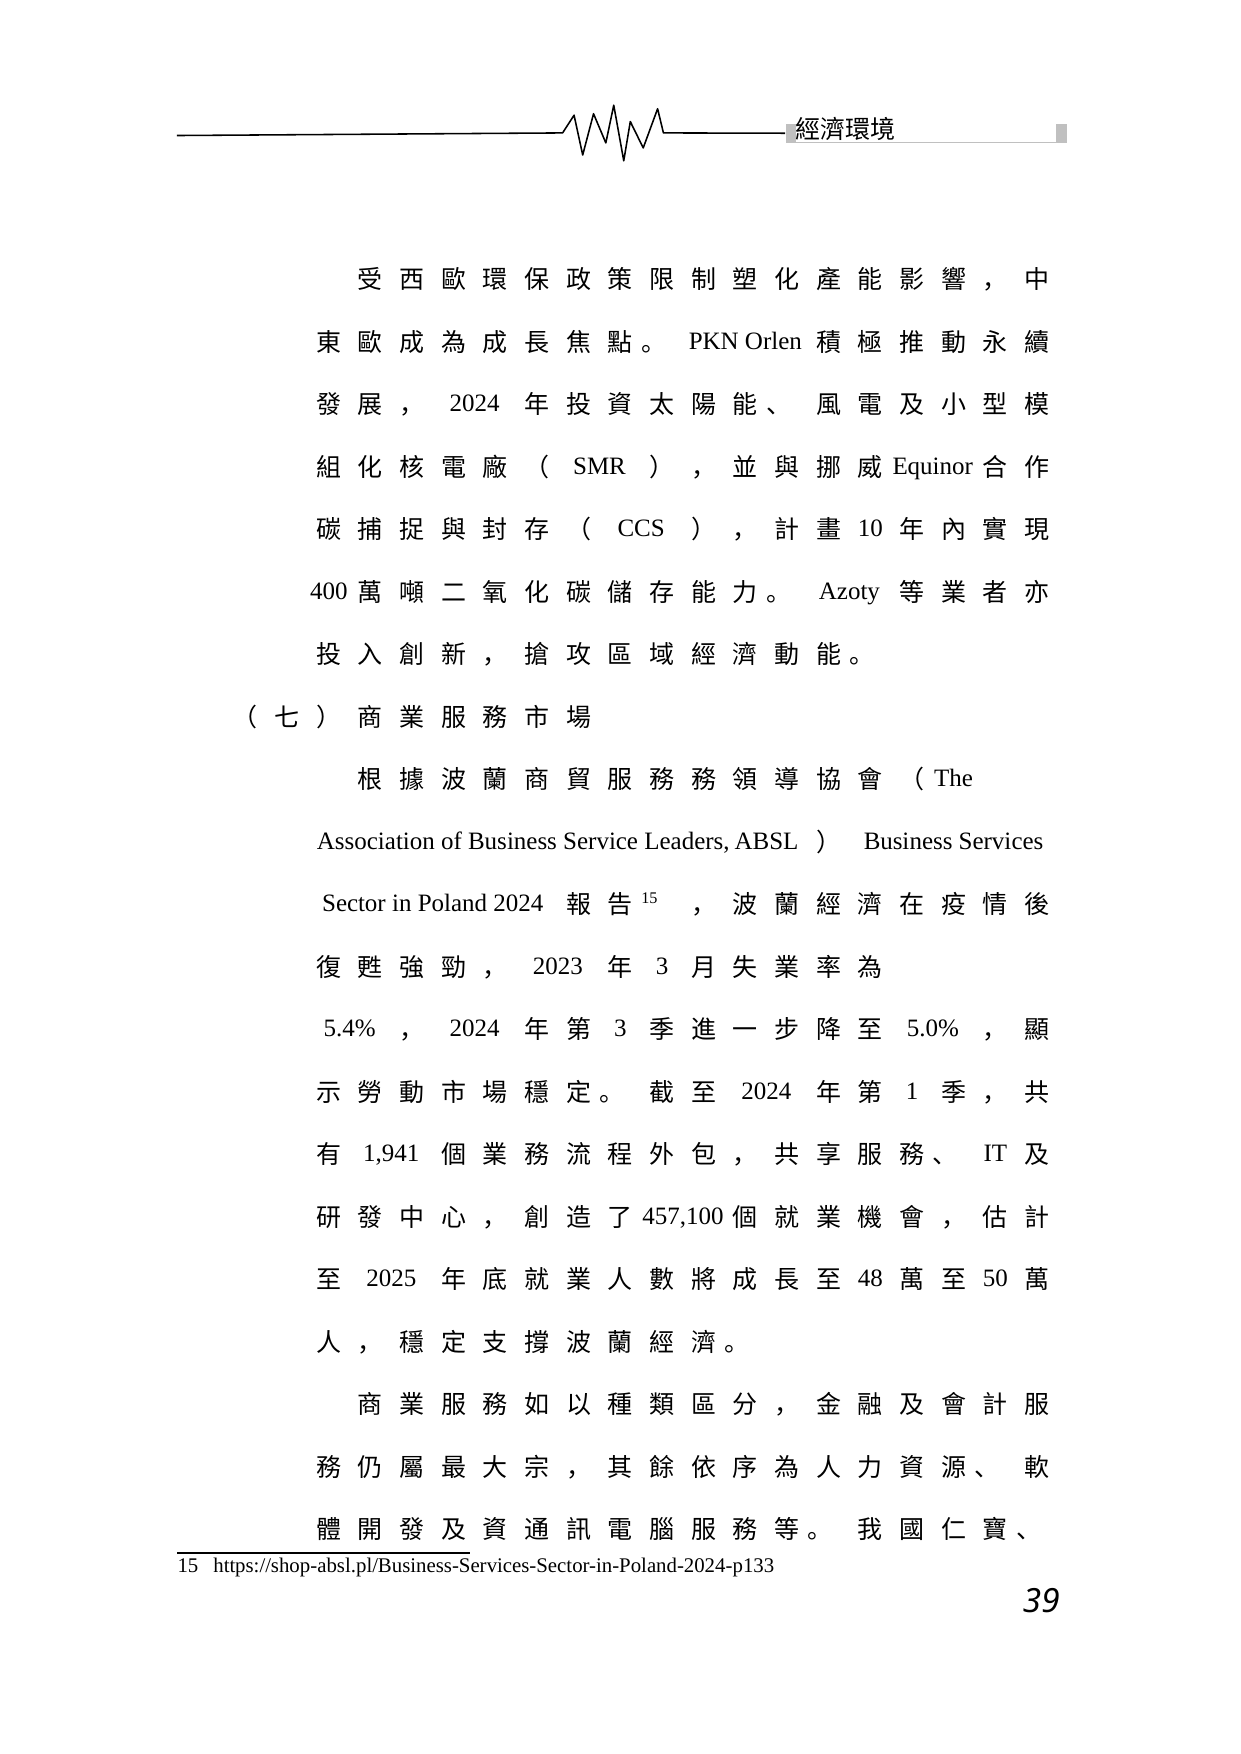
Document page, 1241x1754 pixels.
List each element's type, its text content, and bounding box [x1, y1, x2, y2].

text https://shop-absl.pl/Business-Services-Sector-in-Poland-2024-p133 [177, 1553, 1063, 1577]
text 受西歐環保政策限制塑化產能影響，中東歐成為成長焦點。PKN Orlen積極推動永續發展，2024年投資太陽能、風電及小型模組化核電廠（SMR），並與挪威Equinor合作碳捕捉與封存（CCS），計畫10年內實現400萬噸二氧化碳儲存能力。Azoty等業者亦投入創新，搶攻區域經濟動能。 [281, 236, 1058, 674]
text （七）商業服務市場 [207, 674, 1058, 736]
text 根據波蘭商貿服務務領導協會（The Association of Business Service Leaders, ABSL）Business Services Sector in Poland 2024報告，波蘭經濟在疫情後復甦強勁，2023年3月失業率為5.4%，2024年第3季進一步降至5.0%，顯示勞動市場穩定。截至2024年第1季，共有1,941個業務流程外包，共享服務、IT及研發中心，創造了457,100個就業機會，估計至2025年底就業人數將成長至48萬至50萬人，穩定支撐波蘭經濟。 [281, 736, 1058, 1361]
text 商業服務如以種類區分，金融及會計服務仍屬最大宗，其餘依序為人力資源、軟體開發及資通訊電腦服務等。我國仁寶、 [281, 1361, 1058, 1549]
